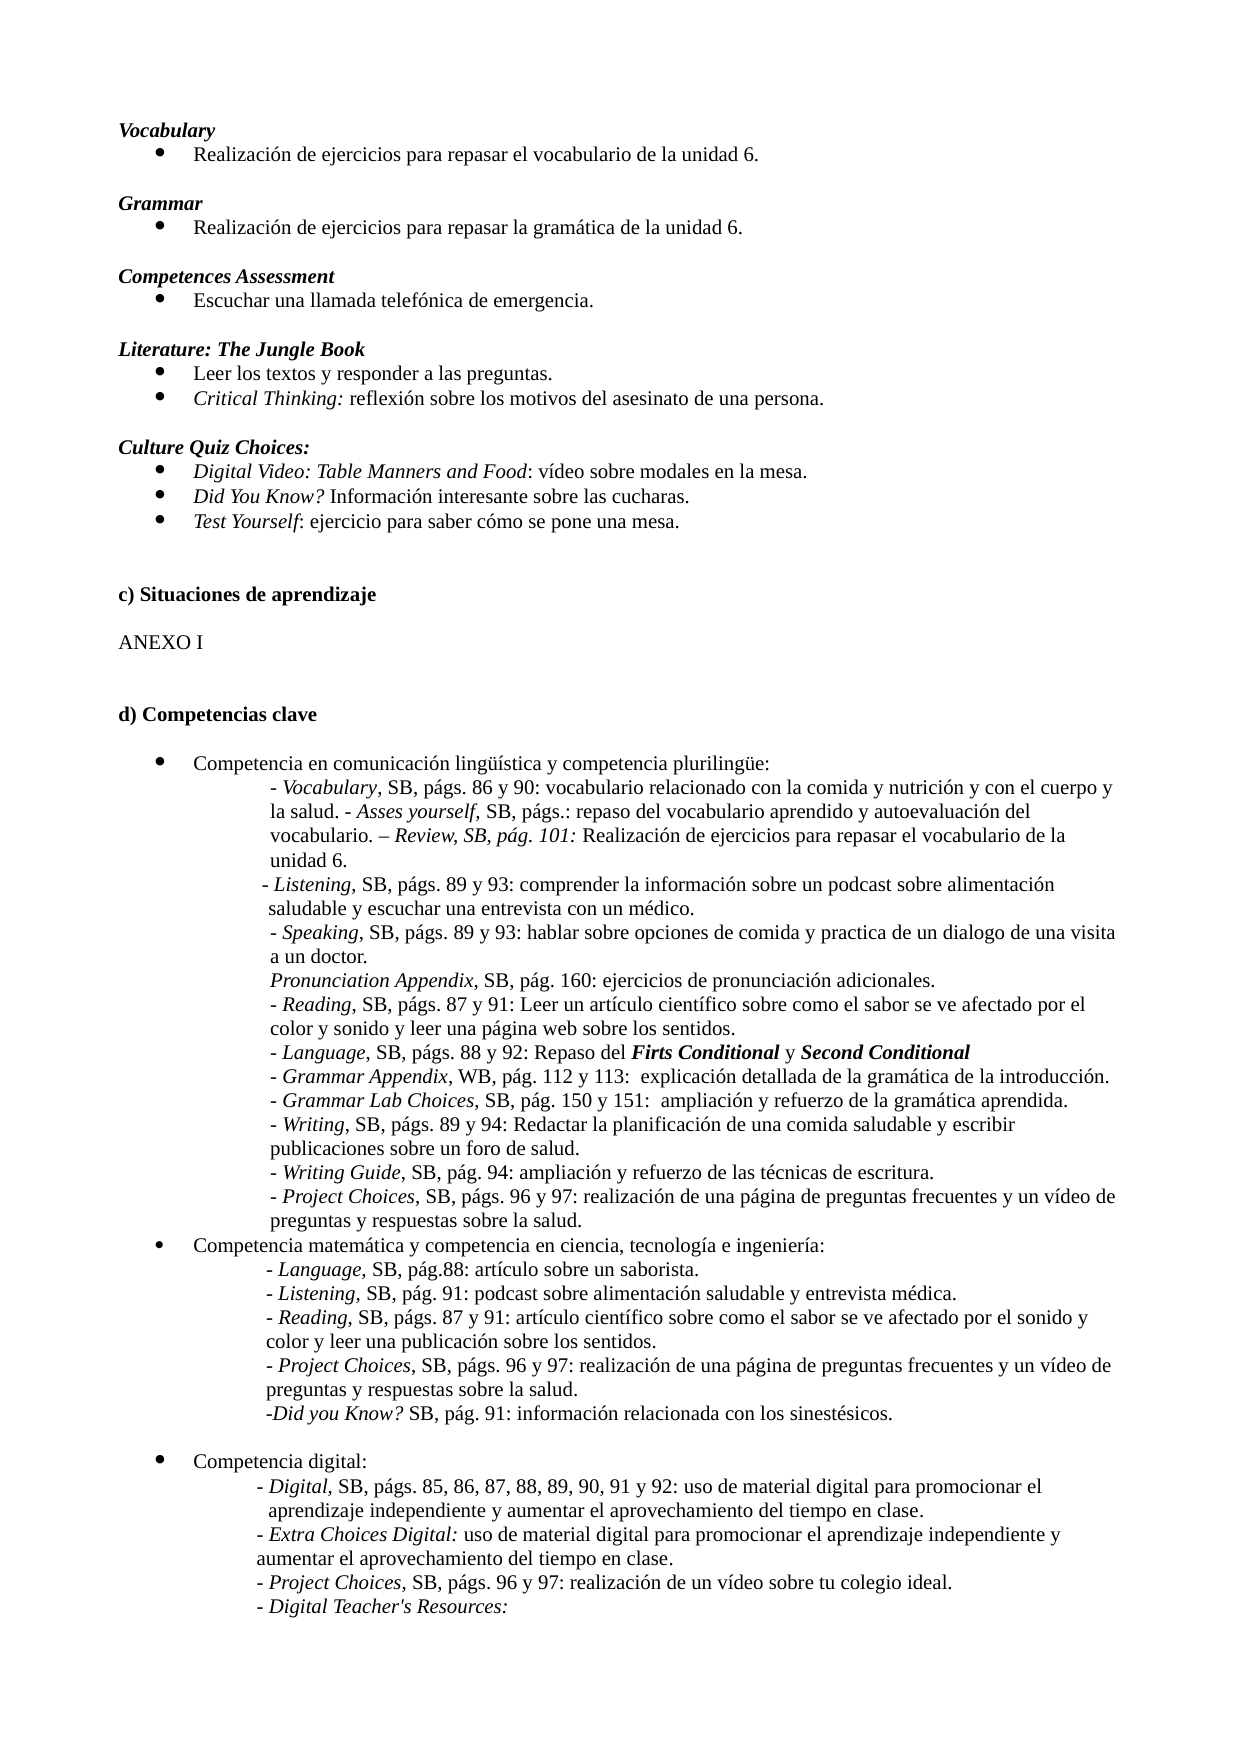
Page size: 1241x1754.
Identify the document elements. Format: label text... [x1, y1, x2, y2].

list Competencia matemática y competencia en ciencia, tecnología e ingeniería: [156, 1232, 1122, 1257]
text - Speaking, SB, págs. 89 y 93: hablar sobre opciones de comida y practica de un dialogo de una visita a un doctor. [270, 920, 1122, 968]
text d) Competencias clave [118, 702, 1122, 726]
text - Reading, SB, págs. 87 y 91: artículo científico sobre como el sabor se ve afectado por el sonido y color y leer una publicación sobre los sentidos. [266, 1305, 1122, 1353]
list - Writing Guide, SB, pág. 94: ampliación y refuerzo de las técnicas de escritura. [270, 1160, 1122, 1184]
list Digital Video: Table Manners and Food: vídeo sobre modales en la mesa. [156, 459, 1122, 484]
text Vocabulary [118, 118, 1122, 142]
text Competences Assessment [118, 264, 1122, 288]
list Realización de ejercicios para repasar el vocabulario de la unidad 6. [156, 142, 1122, 167]
subtitle Pronunciation Appendix, SB, pág. 160: ejercicios de pronunciación adicionales. [270, 968, 1122, 992]
list - Writing, SB, págs. 89 y 94: Redactar la planificación de una comida saludable y escribir publicaciones sobre un foro de salud. [270, 1112, 1122, 1160]
list Did You Know? Información interesante sobre las cucharas. [156, 484, 1122, 509]
text - Listening, SB, págs. 89 y 93: comprender la información sobre un podcast sobre alimentación saludable y escuchar una entrevista con un médico. [256, 872, 1122, 920]
text -Did you Know? SB, pág. 91: información relacionada con los sinestésicos. [266, 1401, 1122, 1425]
list Critical Thinking: reflexión sobre los motivos del asesinato de una persona. [156, 386, 1122, 411]
list - Extra Choices Digital: uso de material digital para promocionar el aprendizaje independiente y aumentar el aprovechamiento del tiempo en clase. [256, 1522, 1122, 1570]
text - Digital Teacher's Resources: [256, 1594, 1122, 1618]
list - Project Choices, SB, págs. 96 y 97: realización de un vídeo sobre tu colegio ideal. [256, 1570, 1122, 1594]
text c) Situaciones de aprendizaje [118, 582, 1122, 606]
list Competencia en comunicación lingüística y competencia plurilingüe: [156, 750, 1122, 775]
list Realización de ejercicios para repasar la gramática de la unidad 6. [156, 215, 1122, 240]
text - Project Choices, SB, págs. 96 y 97: realización de una página de preguntas frecuentes y un vídeo de preguntas y respuestas sobre la salud. [266, 1353, 1122, 1401]
list Escuchar una llamada telefónica de emergencia. [156, 288, 1122, 313]
text Culture Quiz Choices: [118, 435, 1122, 459]
list - Project Choices, SB, págs. 96 y 97: realización de una página de preguntas frecuentes y un vídeo de preguntas y respuestas sobre la salud. [270, 1184, 1122, 1232]
list Competencia digital: [156, 1449, 1122, 1474]
text Literature: The Jungle Book [118, 337, 1122, 361]
text - Language, SB, págs. 88 y 92: Repaso del Firts Conditional y Second Conditional [270, 1040, 1122, 1064]
text Grammar [118, 191, 1122, 215]
list Test Yourself: ejercicio para saber cómo se pone una mesa. [156, 509, 1122, 534]
text - Language, SB, pág.88: artículo sobre un saborista. [266, 1257, 1122, 1281]
text - Reading, SB, págs. 87 y 91: Leer un artículo científico sobre como el sabor se ve afectado por el color y sonido y leer una página web sobre los sentidos. [270, 992, 1122, 1040]
text ANEXO I [118, 630, 1122, 654]
text - Digital, SB, págs. 85, 86, 87, 88, 89, 90, 91 y 92: uso de material digital para promocionar el aprendizaje independiente y aumentar el aprovechamiento del tiempo en clase. [256, 1474, 1122, 1522]
list Leer los textos y responder a las preguntas. [156, 361, 1122, 386]
list - Grammar Lab Choices, SB, pág. 150 y 151: ampliación y refuerzo de la gramática aprendida. [270, 1088, 1122, 1112]
text - Vocabulary, SB, págs. 86 y 90: vocabulario relacionado con la comida y nutrición y con el cuerpo y la salud. - Asses yourself, SB, págs.: repaso del vocabulario aprendido y autoevaluación del vocabulario. – Review, SB, pág. 101: Realización de ejercicios para repasar el vocabulario de la unidad 6. [270, 775, 1122, 872]
list - Grammar Appendix, WB, pág. 112 y 113: explicación detallada de la gramática de la introducción. [270, 1064, 1122, 1088]
text - Listening, SB, pág. 91: podcast sobre alimentación saludable y entrevista médica. [266, 1281, 1122, 1305]
